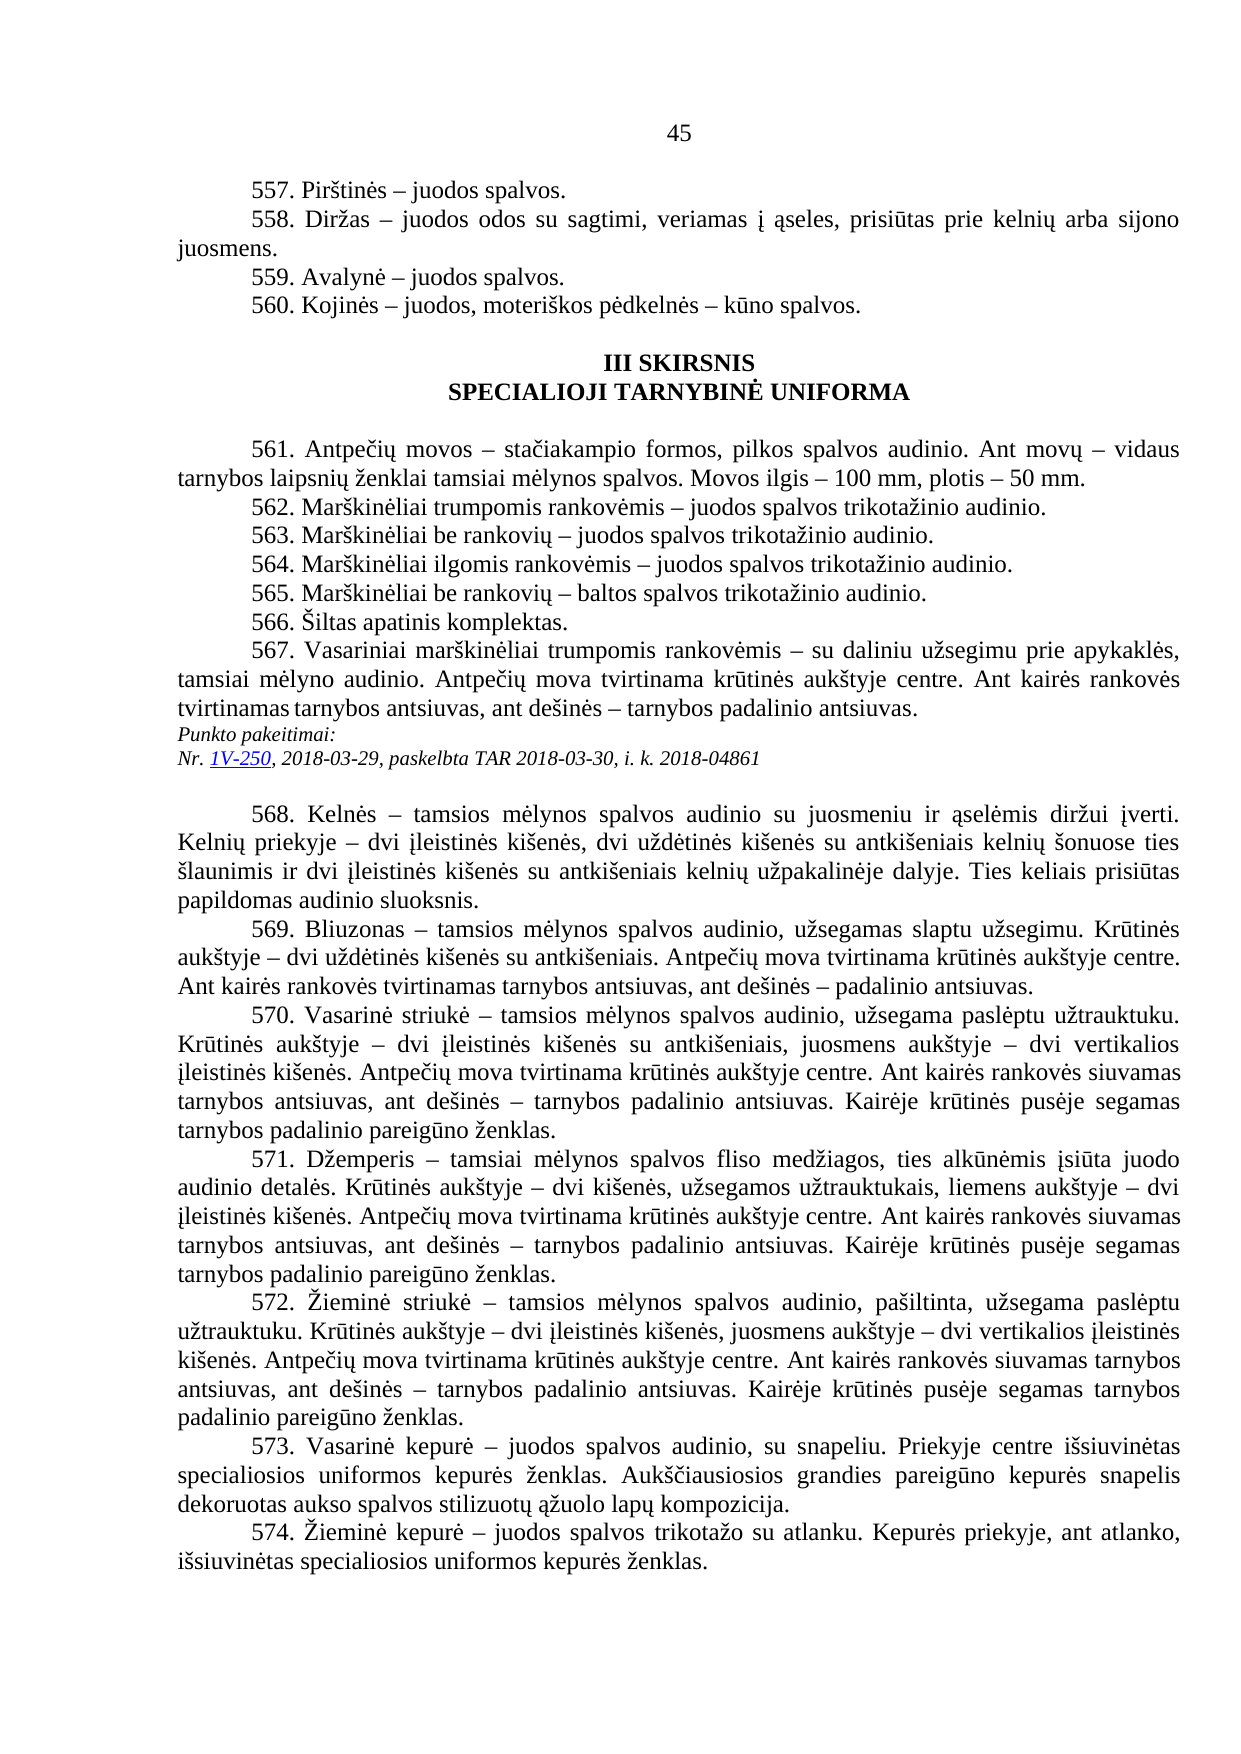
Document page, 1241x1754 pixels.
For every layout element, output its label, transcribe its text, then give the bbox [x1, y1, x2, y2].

text 560. Kojinės – juodos, moteriškos pėdkelnės – kūno spalvos. [177, 291, 1181, 319]
text 570. Vasarinė striukė – tamsios mėlynos spalvos audinio, užsegama paslėptu užtrauktuku. Krūtinės aukštyje – dvi įleistinės kišenės su antkišeniais, juosmens aukštyje – dvi vertikalios įleistinės kišenės. Antpečių mova tvirtinama krūtinės aukštyje centre. Ant kairės rankovės siuvamas tarnybos antsiuvas, ant dešinės – tarnybos padalinio antsiuvas. Kairėje krūtinės pusėje segamas tarnybos padalinio pareigūno ženklas. [177, 1000, 1181, 1144]
text 563. Marškinėliai be rankovių – juodos spalvos trikotažinio audinio. [177, 521, 1181, 549]
text 574. Žieminė kepurė – juodos spalvos trikotažo su atlanku. Kepurės priekyje, ant atlanko, išsiuvinėtas specialiosios uniformos kepurės ženklas. [177, 1517, 1181, 1575]
text 564. Marškinėliai ilgomis rankovėmis – juodos spalvos trikotažinio audinio. [177, 549, 1181, 578]
text 569. Bliuzonas – tamsios mėlynos spalvos audinio, užsegamas slaptu užsegimu. Krūtinės aukštyje – dvi uždėtinės kišenės su antkišeniais. Antpečių mova tvirtinama krūtinės aukštyje centre. Ant kairės rankovės tvirtinamas tarnybos antsiuvas, ant dešinės – padalinio antsiuvas. [177, 914, 1181, 1000]
text 568. Kelnės – tamsios mėlynos spalvos audinio su juosmeniu ir ąselėmis diržui įverti. Kelnių priekyje – dvi įleistinės kišenės, dvi uždėtinės kišenės su antkišeniais kelnių šonuose ties šlaunimis ir dvi įleistinės kišenės su antkišeniais kelnių užpakalinėje dalyje. Ties keliais prisiūtas papildomas audinio sluoksnis. [177, 799, 1181, 914]
text III SKIRSNIS [177, 348, 1181, 377]
text 567. Vasariniai marškinėliai trumpomis rankovėmis – su daliniu užsegimu prie apykaklės, tamsiai mėlyno audinio. Antpečių mova tvirtinama krūtinės aukštyje centre. Ant kairės rankovės tvirtinamas tarnybos antsiuvas, ant dešinės – tarnybos padalinio antsiuvas. [177, 636, 1181, 722]
text 571. Džemperis – tamsiai mėlynos spalvos fliso medžiagos, ties alkūnėmis įsiūta juodo audinio detalės. Krūtinės aukštyje – dvi kišenės, užsegamos užtrauktukais, liemens aukštyje – dvi įleistinės kišenės. Antpečių mova tvirtinama krūtinės aukštyje centre. Ant kairės rankovės siuvamas tarnybos antsiuvas, ant dešinės – tarnybos padalinio antsiuvas. Kairėje krūtinės pusėje segamas tarnybos padalinio pareigūno ženklas. [177, 1144, 1181, 1287]
text 572. Žieminė striukė – tamsios mėlynos spalvos audinio, pašiltinta, užsegama paslėptu užtrauktuku. Krūtinės aukštyje – dvi įleistinės kišenės, juosmens aukštyje – dvi vertikalios įleistinės kišenės. Antpečių mova tvirtinama krūtinės aukštyje centre. Ant kairės rankovės siuvamas tarnybos antsiuvas, ant dešinės – tarnybos padalinio antsiuvas. Kairėje krūtinės pusėje segamas tarnybos padalinio pareigūno ženklas. [177, 1287, 1181, 1431]
text SPECIALIOJI TARNYBINĖ UNIFORMA [177, 377, 1181, 406]
text Nr. 1V-250, 2018-03-29, paskelbta TAR 2018-03-30, i. k. 2018-04861 [177, 746, 1181, 770]
text 565. Marškinėliai be rankovių – baltos spalvos trikotažinio audinio. [177, 578, 1181, 607]
text 561. Antpečių movos – stačiakampio formos, pilkos spalvos audinio. Ant movų – vidaus tarnybos laipsnių ženklai tamsiai mėlynos spalvos. Movos ilgis – 100 mm, plotis – 50 mm. [177, 434, 1181, 492]
text 562. Marškinėliai trumpomis rankovėmis – juodos spalvos trikotažinio audinio. [177, 492, 1181, 521]
text 557. Pirštinės – juodos spalvos. [177, 176, 1181, 204]
text Punkto pakeitimai: [177, 722, 1181, 746]
text 558. Diržas – juodos odos su sagtimi, veriamas į ąseles, prisiūtas prie kelnių arba sijono juosmens. [177, 204, 1181, 262]
text 566. Šiltas apatinis komplektas. [177, 607, 1181, 636]
text 573. Vasarinė kepurė – juodos spalvos audinio, su snapeliu. Priekyje centre išsiuvinėtas specialiosios uniformos kepurės ženklas. Aukščiausiosios grandies pareigūno kepurės snapelis dekoruotas aukso spalvos stilizuotų ąžuolo lapų kompozicija. [177, 1431, 1181, 1517]
text 559. Avalynė – juodos spalvos. [177, 262, 1181, 291]
